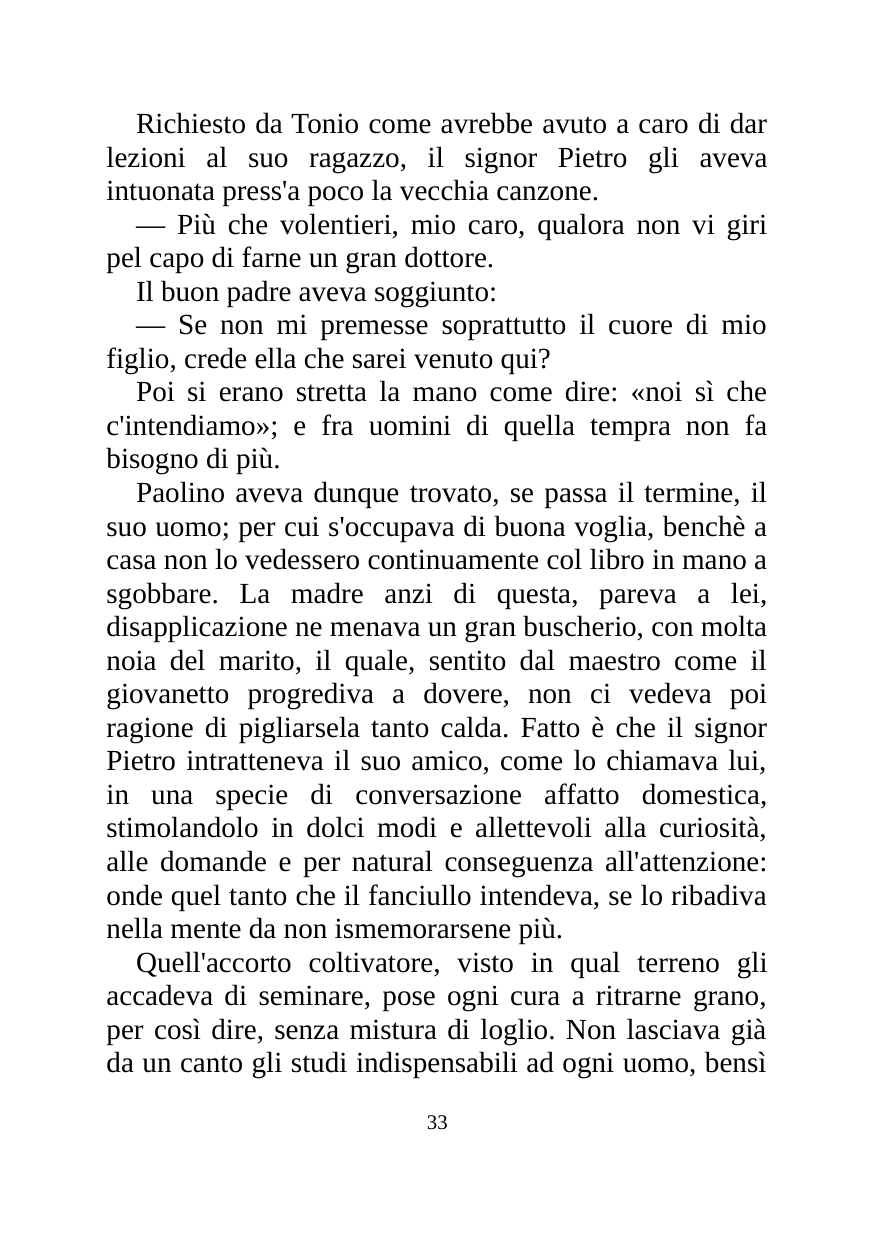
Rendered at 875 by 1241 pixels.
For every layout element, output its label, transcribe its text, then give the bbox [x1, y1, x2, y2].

text Il buon padre aveva soggiunto: [106, 274, 768, 307]
text — Più che volentieri, mio caro, qualora non vi giri pel capo di farne un gran dottore. [106, 207, 768, 274]
text Quell'accorto coltivatore, visto in qual terreno gli accadeva di seminare, pose ogni cura a ritrarne grano, per così dire, senza mistura di loglio. Non lasciava già da un canto gli studi indispensabili ad ogni uomo, bensì [106, 945, 768, 1079]
text Poi si erano stretta la mano come dire: «noi sì che c'intendiamo»; e fra uomini di quella tempra non fa bisogno di più. [106, 374, 768, 475]
text Richiesto da Tonio come avrebbe avuto a caro di dar lezioni al suo ragazzo, il signor Pietro gli aveva intuonata press'a poco la vecchia canzone. [106, 106, 768, 207]
text — Se non mi premesse soprattutto il cuore di mio figlio, crede ella che sarei venuto qui? [106, 307, 768, 374]
text Paolino aveva dunque trovato, se passa il termine, il suo uomo; per cui s'occupava di buona voglia, benchè a casa non lo vedessero continuamente col libro in mano a sgobbare. La madre anzi di questa, pareva a lei, disapplicazione ne menava un gran buscherio, con molta noia del marito, il quale, sentito dal maestro come il giovanetto progrediva a dovere, non ci vedeva poi ragione di pigliarsela tanto calda. Fatto è che il signor Pietro intratteneva il suo amico, come lo chiamava lui, in una specie di conversazione affatto domestica, stimolandolo in dolci modi e allettevoli alla curiosità, alle domande e per natural conseguenza all'attenzione: onde quel tanto che il fanciullo intendeva, se lo ribadiva nella mente da non ismemorarsene più. [106, 475, 768, 945]
